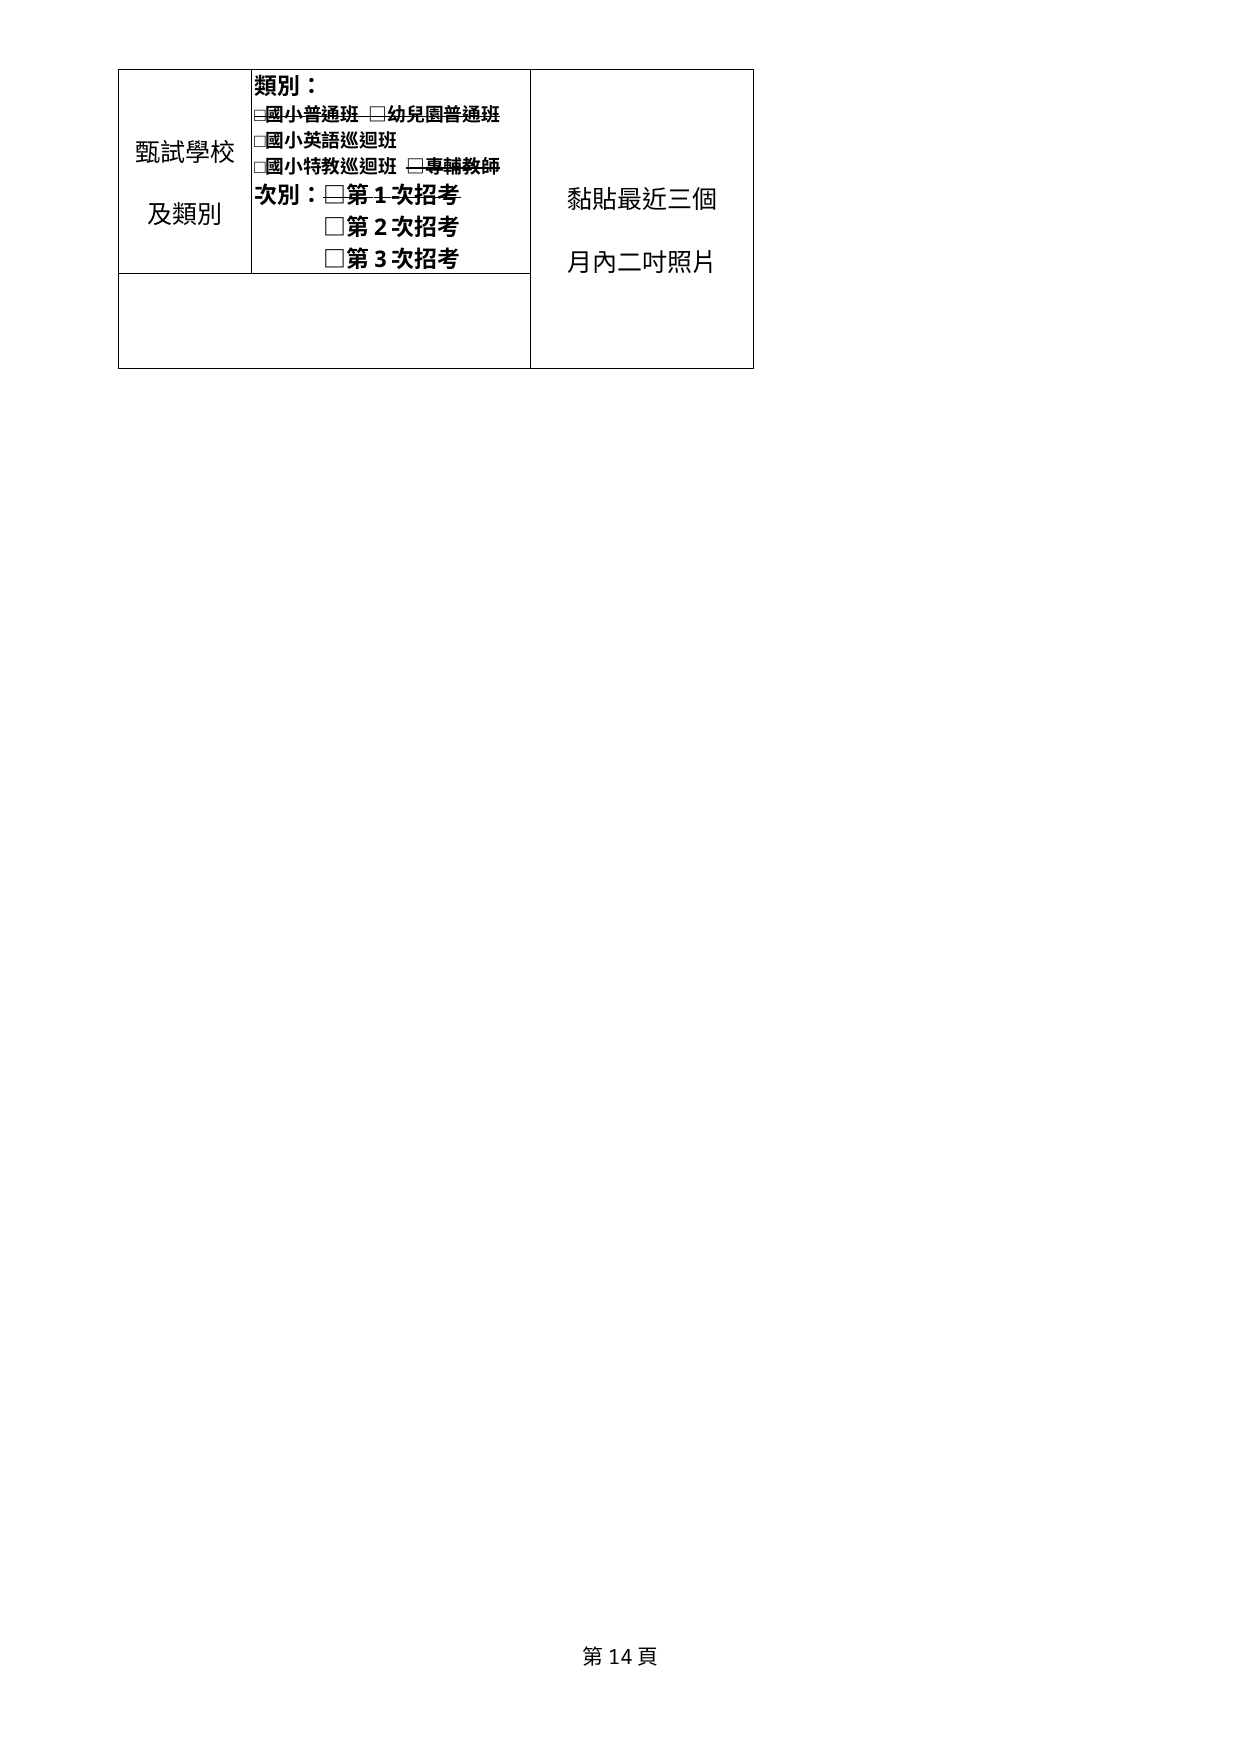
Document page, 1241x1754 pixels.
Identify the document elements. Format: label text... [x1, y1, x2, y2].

table_cell 類別： □國小普通班 □幼兒園普通班 □國小英語巡迴班 □國小特教巡迴班 □專輔教師 次別：□第1次招考 □第2次招考 □第3次招考 [252, 70, 530, 273]
table_cell 甄試學校 及類別 [119, 70, 251, 273]
table_cell 應試證明章(甄試完畢至人事室蓋章戳) [119, 274, 530, 368]
table_cell 黏貼最近三個 月內二吋照片 [531, 70, 753, 368]
